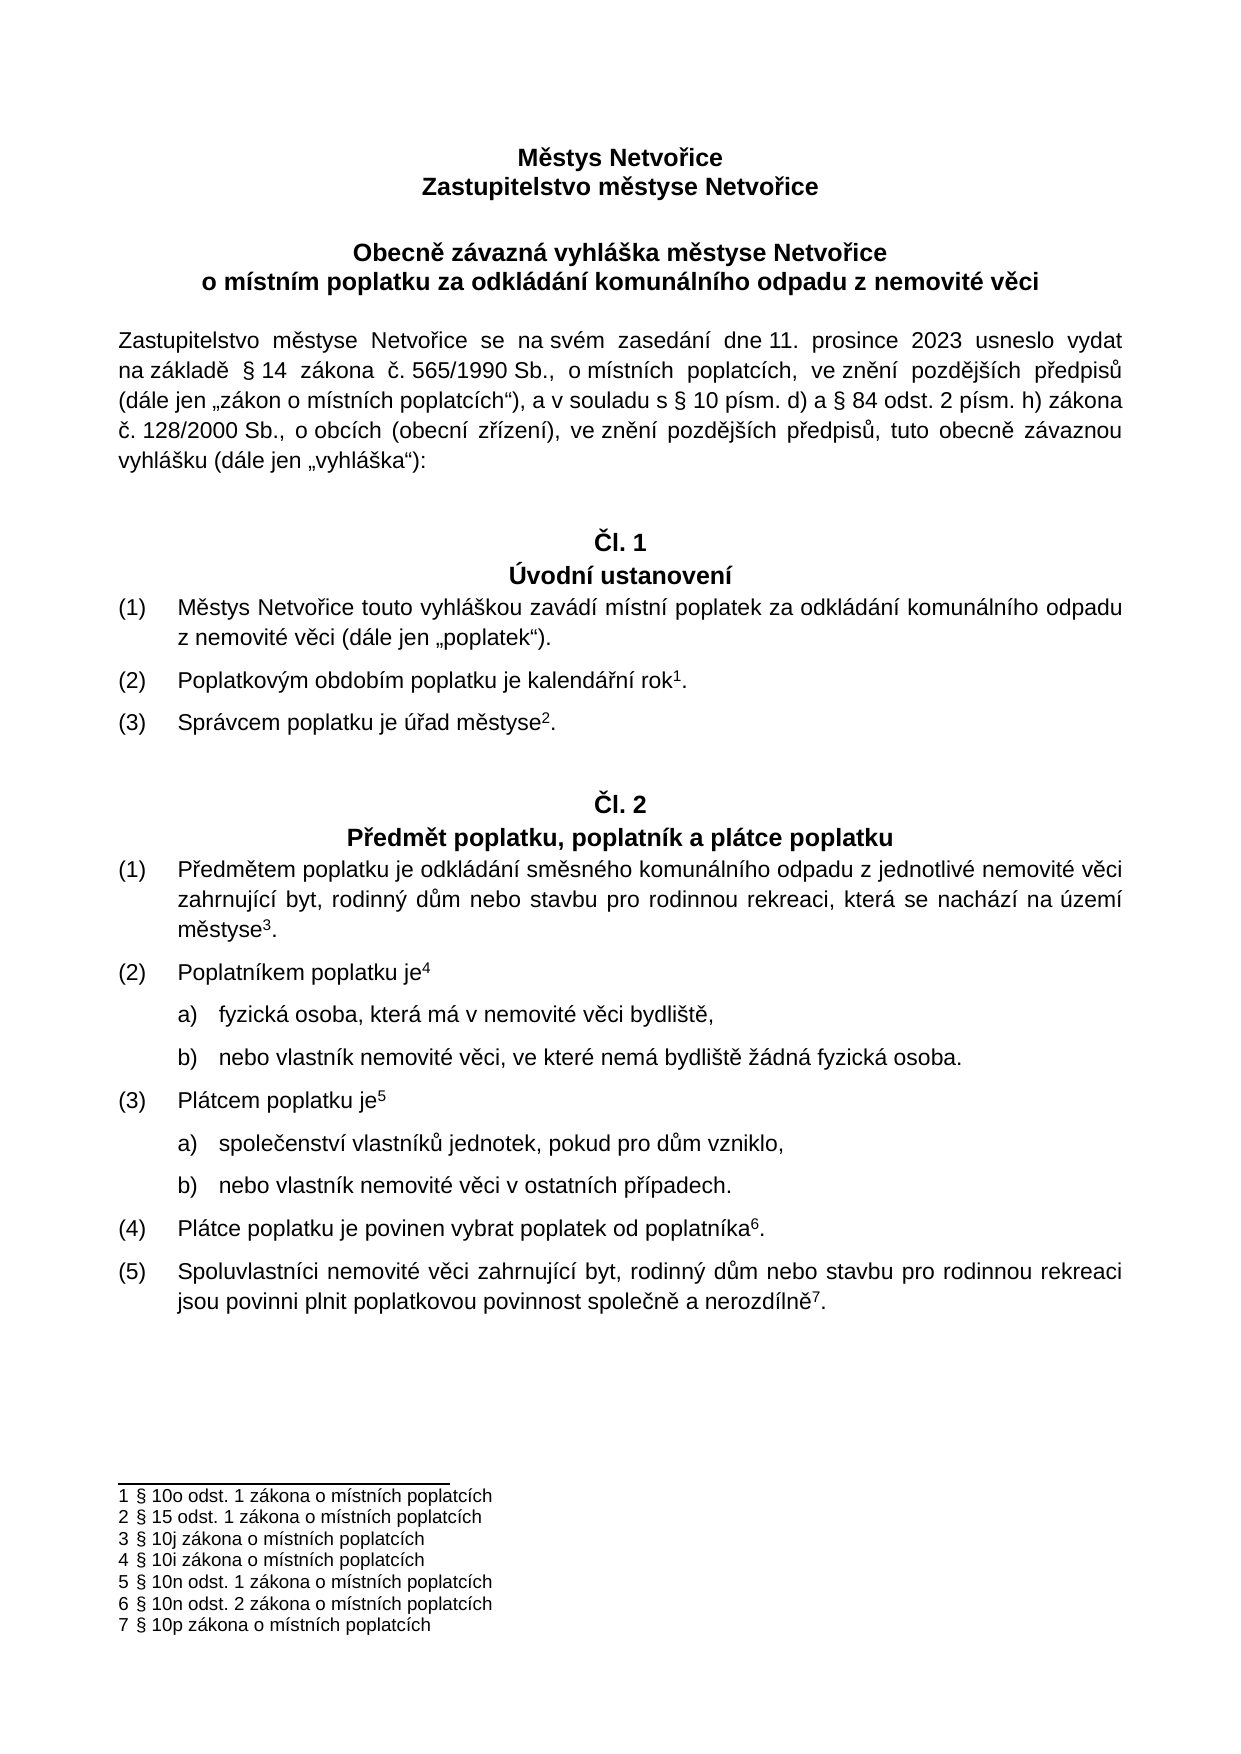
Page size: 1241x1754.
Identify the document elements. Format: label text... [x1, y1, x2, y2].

list § 10j zákona o místních poplatcích [118, 1528, 1122, 1549]
list nebo vlastník nemovité věci v ostatních případech. [177, 1172, 1122, 1199]
list § 10p zákona o místních poplatcích [118, 1614, 1122, 1635]
text Městys Netvořice Zastupitelstvo městyse Netvořice [118, 143, 1122, 201]
list Městys Netvořice touto vyhláškou zavádí místní poplatek za odkládání komunálního odpadu z nemovité věci (dále jen „poplatek“). [118, 594, 1122, 650]
list fyzická osoba, která má v nemovité věci bydliště, [177, 1001, 1122, 1028]
list Poplatkovým obdobím poplatku je kalendářní rok. [118, 667, 1122, 693]
subtitle Čl. 2 Předmět poplatku, poplatník a plátce poplatku [118, 789, 1122, 851]
list Poplatníkem poplatku je [118, 959, 1122, 985]
list Plátcem poplatku je [118, 1087, 1122, 1113]
list Předmětem poplatku je odkládání směsného komunálního odpadu z jednotlivé nemovité věci zahrnující byt, rodinný dům nebo stavbu pro rodinnou rekreaci, která se nachází na území městyse. [118, 856, 1122, 942]
list Plátce poplatku je povinen vybrat poplatek od poplatníka. [118, 1215, 1122, 1241]
list nebo vlastník nemovité věci, ve které nemá bydliště žádná fyzická osoba. [177, 1044, 1122, 1071]
list Spoluvlastníci nemovité věci zahrnující byt, rodinný dům nebo stavbu pro rodinnou rekreaci jsou povinni plnit poplatkovou povinnost společně a nerozdílně. [118, 1258, 1122, 1314]
text Zastupitelstvo městyse Netvořice se na svém zasedání dne 11. prosince 2023 usneslo vydat na základě § 14 zákona č. 565/1990 Sb., o místních poplatcích, ve znění pozdějších předpisů (dále jen „zákon o místních poplatcích“), a v souladu s § 10 písm. d) a § 84 odst. 2 písm. h) zákona č. 128/2000 Sb., o obcích (obecní zřízení), ve znění pozdějších předpisů, tuto obecně závaznou vyhlášku (dále jen „vyhláška“): [118, 327, 1122, 474]
list § 10n odst. 2 zákona o místních poplatcích [118, 1592, 1122, 1614]
list § 10i zákona o místních poplatcích [118, 1549, 1122, 1571]
list společenství vlastníků jednotek, pokud pro dům vzniklo, [177, 1129, 1122, 1156]
subtitle Obecně závazná vyhláška městyse Netvořice o místním poplatku za odkládání komunálního odpadu z nemovité věci [118, 238, 1122, 295]
list § 15 odst. 1 zákona o místních poplatcích [118, 1506, 1122, 1528]
list Správcem poplatku je úřad městyse. [118, 709, 1122, 736]
list § 10o odst. 1 zákona o místních poplatcích [118, 1484, 1122, 1506]
list § 10n odst. 1 zákona o místních poplatcích [118, 1571, 1122, 1592]
subtitle Čl. 1 Úvodní ustanovení [118, 528, 1122, 589]
